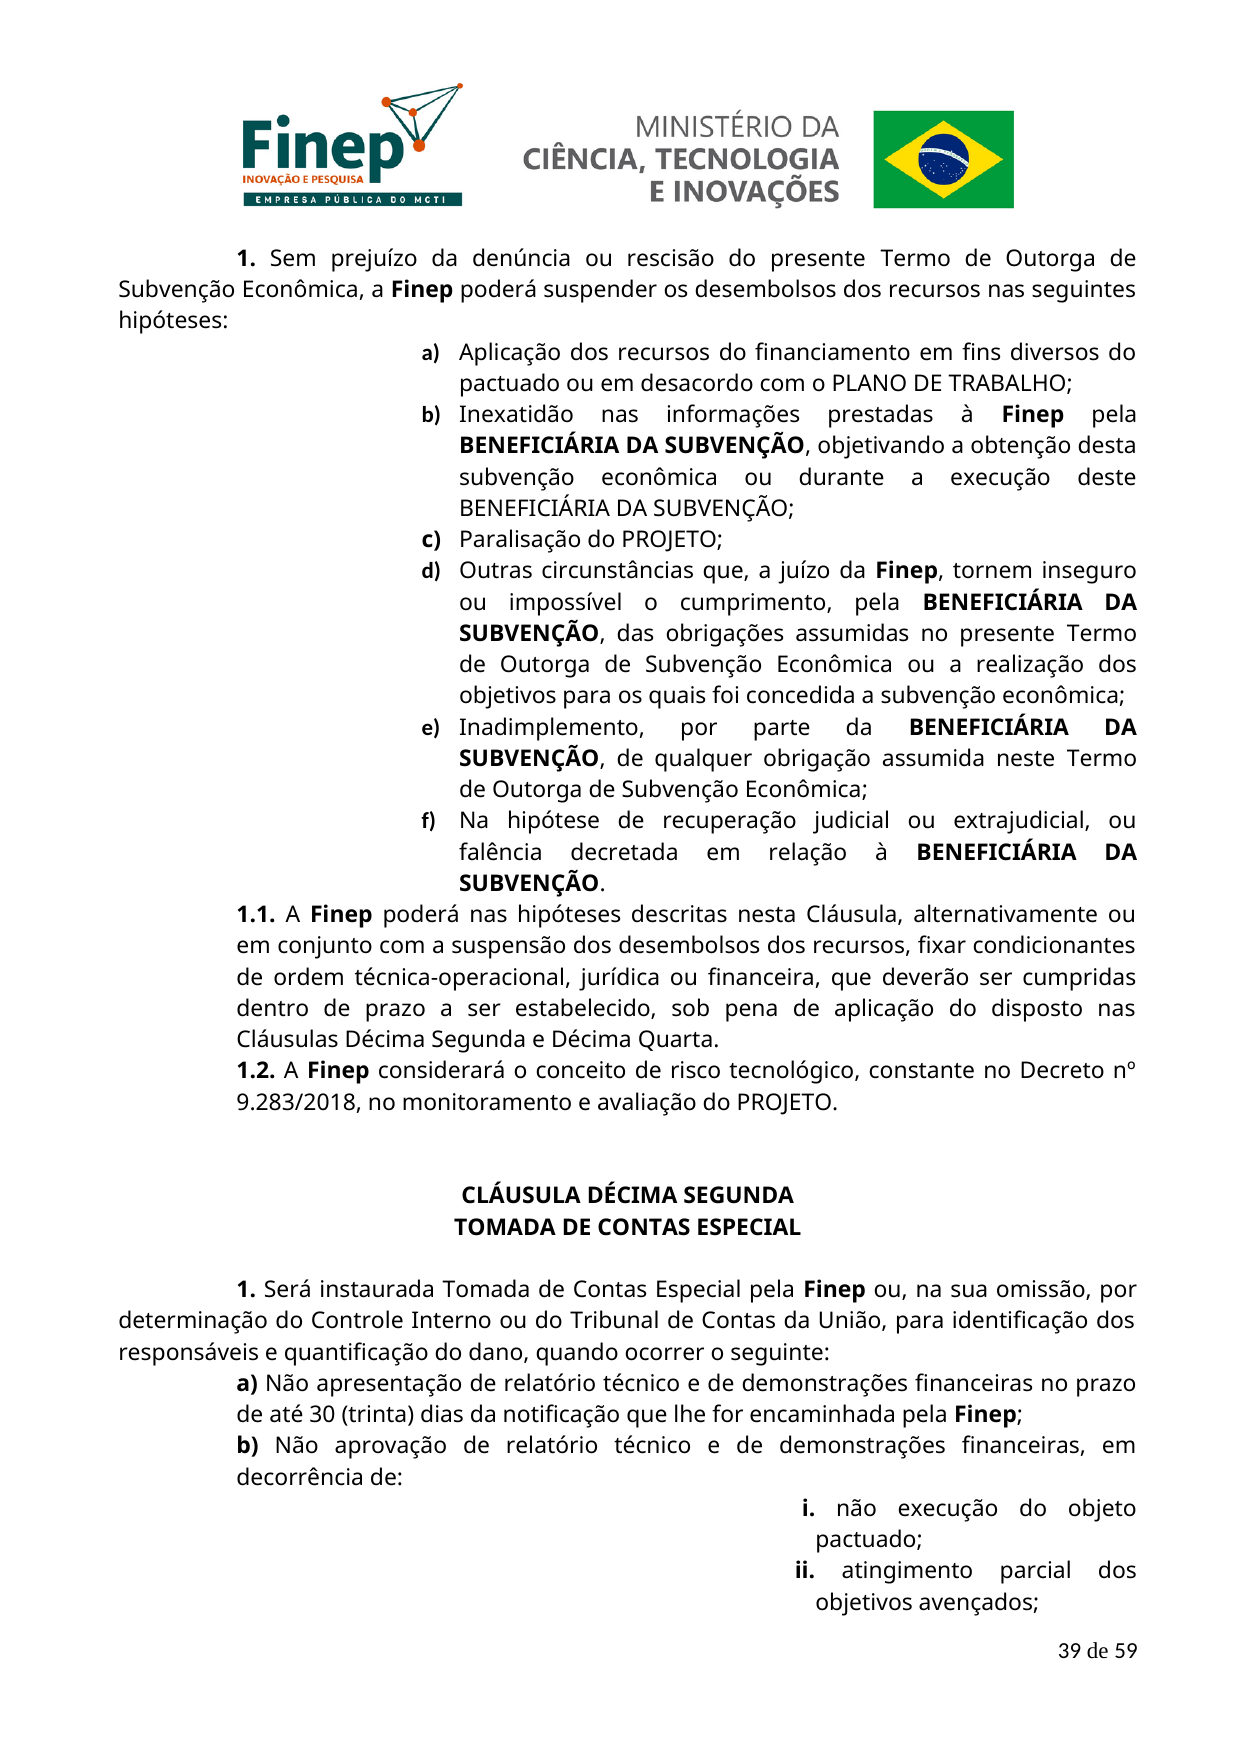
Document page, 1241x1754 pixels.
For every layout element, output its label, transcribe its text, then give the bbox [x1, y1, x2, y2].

list Inadimplemento, por parte da BENEFICIÁRIA DA SUBVENÇÃO, de qualquer obrigação assumida neste Termo de Outorga de Subvenção Econômica; [421, 711, 1137, 804]
text 1. Sem prejuízo da denúncia ou rescisão do presente Termo de Outorga de Subvenção Econômica, a Finep poderá suspender os desembolsos dos recursos nas seguintes hipóteses: [118, 242, 1137, 336]
text a) Não apresentação de relatório técnico e de demonstrações financeiras no prazo de até 30 (trinta) dias da notificação que lhe for encaminhada pela Finep; [236, 1367, 1137, 1429]
list Aplicação dos recursos do financiamento em fins diversos do pactuado ou em desacordo com o PLANO DE TRABALHO; [421, 336, 1137, 398]
text b) Não aprovação de relatório técnico e de demonstrações financeiras, em decorrência de: [236, 1429, 1137, 1492]
list não execução do objeto pactuado; [778, 1492, 1137, 1554]
text 1. Será instaurada Tomada de Contas Especial pela Finep ou, na sua omissão, por determinação do Controle Interno ou do Tribunal de Contas da União, para identificação dos responsáveis e quantificação do dano, quando ocorrer o seguinte: [118, 1273, 1137, 1367]
list Na hipótese de recuperação judicial ou extrajudicial, ou falência decretada em relação à BENEFICIÁRIA DA SUBVENÇÃO. [421, 804, 1137, 898]
list Paralisação do PROJETO; [421, 523, 1137, 554]
text 1.1. A Finep poderá nas hipóteses descritas nesta Cláusula, alternativamente ou em conjunto com a suspensão dos desembolsos dos recursos, fixar condicionantes de ordem técnica-operacional, jurídica ou financeira, que deverão ser cumpridas dentro de prazo a ser estabelecido, sob pena de aplicação do disposto nas Cláusulas Décima Segunda e Décima Quarta. [236, 898, 1137, 1054]
list Inexatidão nas informações prestadas à Finep pela BENEFICIÁRIA DA SUBVENÇÃO, objetivando a obtenção desta subvenção econômica ou durante a execução deste BENEFICIÁRIA DA SUBVENÇÃO; [421, 398, 1137, 523]
text CLÁUSULA DÉCIMA SEGUNDA [118, 1179, 1137, 1211]
list atingimento parcial dos objetivos avençados; [778, 1554, 1137, 1617]
text TOMADA DE CONTAS ESPECIAL [118, 1211, 1137, 1242]
list Outras circunstâncias que, a juízo da Finep, tornem inseguro ou impossível o cumprimento, pela BENEFICIÁRIA DA SUBVENÇÃO, das obrigações assumidas no presente Termo de Outorga de Subvenção Econômica ou a realização dos objetivos para os quais foi concedida a subvenção econômica; [421, 554, 1137, 711]
text 1.2. A Finep considerará o conceito de risco tecnológico, constante no Decreto nº 9.283/2018, no monitoramento e avaliação do PROJETO. [236, 1054, 1137, 1117]
